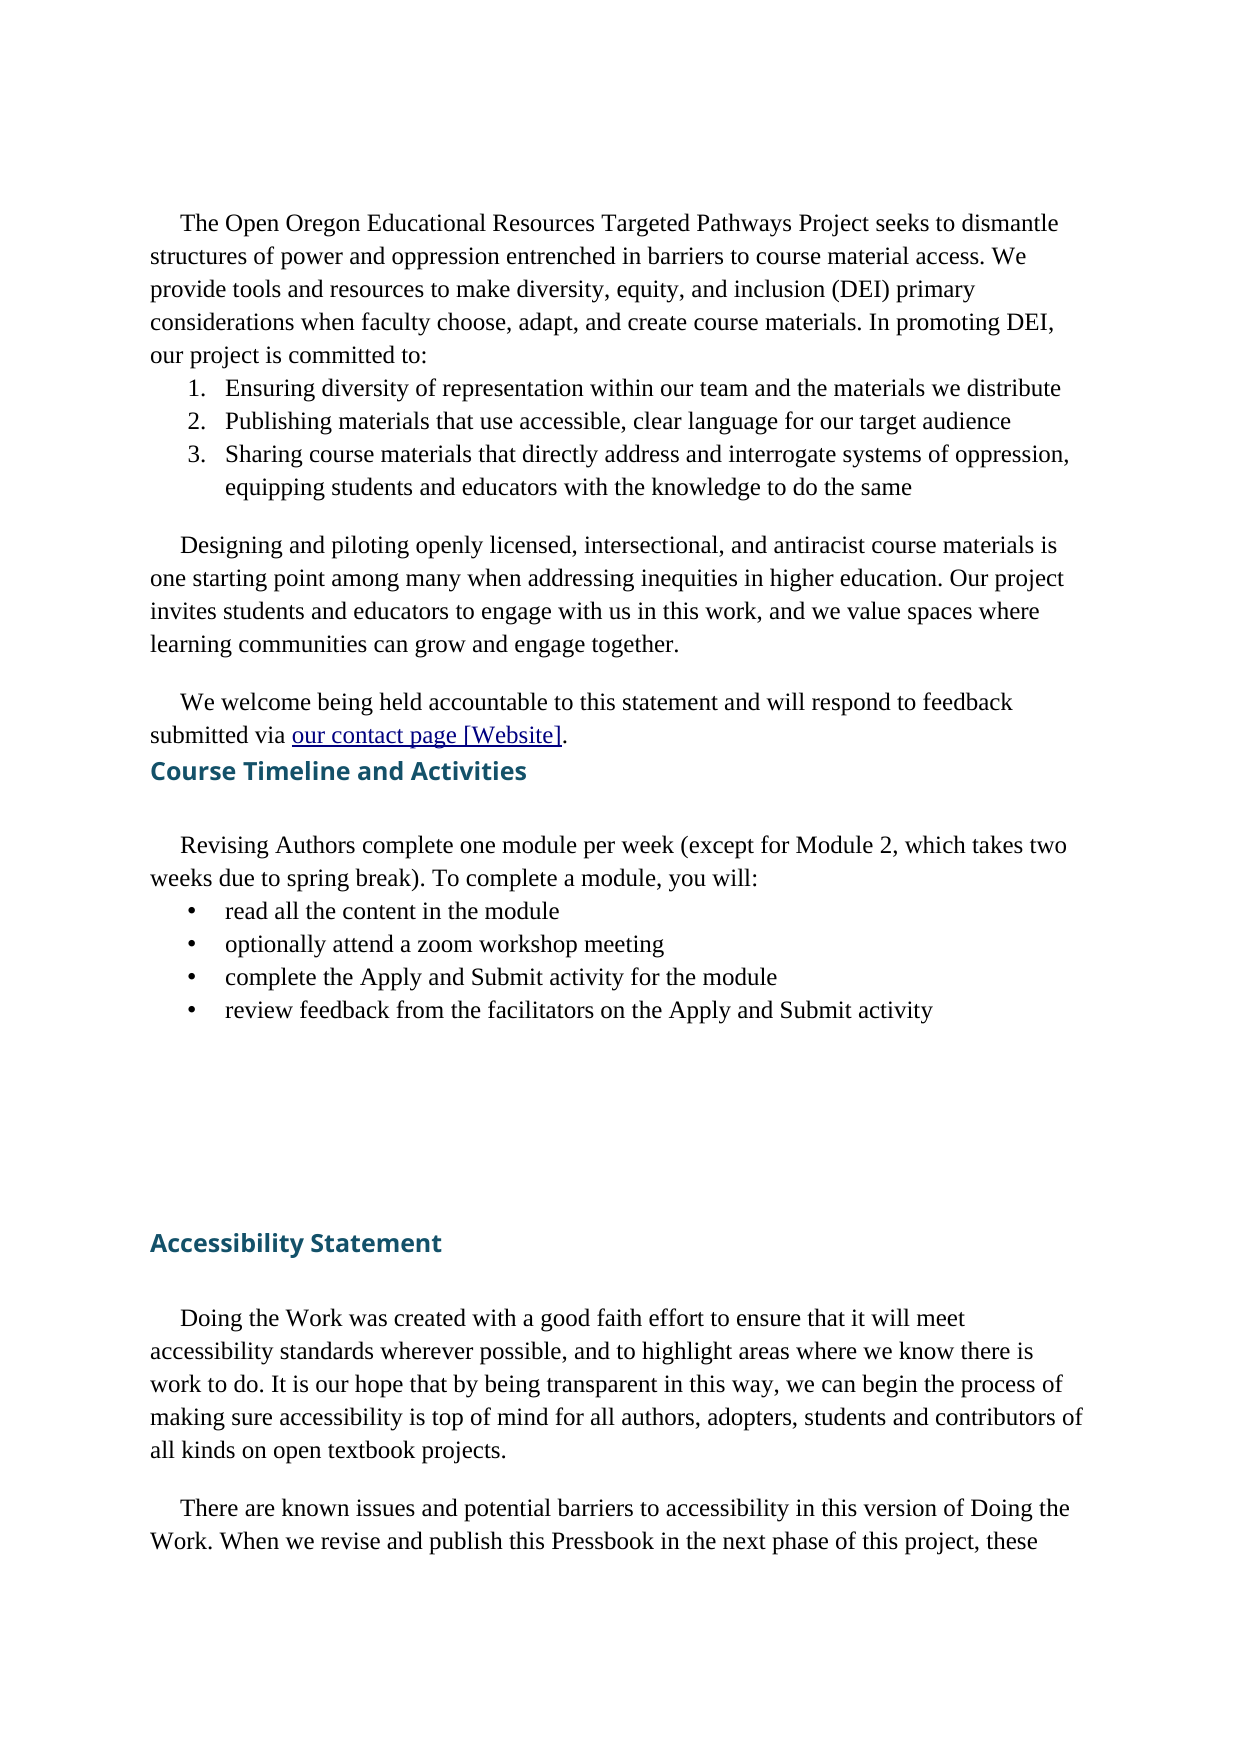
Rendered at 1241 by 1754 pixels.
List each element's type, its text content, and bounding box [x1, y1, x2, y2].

table_cell Module 4: Building OER Together for All: Attributions, Access, and AuthorshipApril 10 – April 17 [150, 1160, 213, 1193]
table_cell Monday, May 1, 9am [338, 1193, 401, 1226]
table_cell Friday, March 17, 3-4pmValencia & Heather [213, 1061, 275, 1094]
table_header Feedback Due Date [338, 1028, 401, 1061]
table_cell Module 2: Inclusive Textbook RevisionMarch 20 – April 3 [150, 1094, 213, 1127]
text Doing the Work was created with a good faith effort to ensure that it will meet accessibility standards wherever possible, and to highlight areas where we know there is work to do. It is our hope that by being transparent in this way, we can begin the process of making sure accessibility is top of mind for all authors, adopters, students and contributors of all kinds on open textbook projects. [150, 1303, 1090, 1463]
list Publishing materials that use accessible, clear language for our target audience [187, 406, 1090, 435]
table_cell Monday, April 24, 9am [338, 1160, 401, 1193]
table_cell Monday, April 10, 9am [338, 1094, 401, 1127]
subtitle Course Timeline and Activities [150, 753, 1090, 787]
list complete the Apply and Submit activity for the module [187, 962, 1090, 991]
table_cell Monday, April 10, 9am [275, 1127, 338, 1160]
table_cell Friday, April 14, 3-4pmMichaela [213, 1160, 275, 1193]
table_header Module Topic and Dates [150, 1028, 213, 1061]
list Ensuring diversity of representation within our team and the materials we distribute [187, 373, 1090, 402]
text Designing and piloting openly licensed, intersectional, and antiracist course materials is one starting point among many when addressing inequities in higher education. Our project invites students and educators to engage with us in this work, and we value spaces where learning communities can grow and engage together. [150, 530, 1090, 658]
table_cell Module 5: Equity-Minded Course RevisionApril 17 – April 24 [150, 1193, 213, 1226]
text The Open Oregon Educational Resources Targeted Pathways Project seeks to dismantle structures of power and oppression entrenched in barriers to course material access. We provide tools and resources to make diversity, equity, and inclusion (DEI) primary considerations when faculty choose, adapt, and create course materials. In promoting DEI, our project is committed to: [150, 208, 1090, 369]
list Sharing course materials that directly address and interrogate systems of oppression, equipping students and educators with the knowledge to do the same [187, 439, 1090, 501]
text We welcome being held accountable to this statement and will respond to feedback submitted via our contact page [Website]. [150, 687, 1090, 749]
table_cell Monday, March 27, 9am [338, 1061, 401, 1094]
table_cell Monday, March 20, 9am [275, 1061, 338, 1094]
table_header Optional Zoom Workshop Meeting Date and Facilitators [213, 1028, 275, 1061]
table_cell Module 1: Introduction to DEI in Targeted PathwaysMarch 13 – March 20 [150, 1061, 213, 1094]
text Revising Authors complete one module per week (except for Module 2, which takes two weeks due to spring break). To complete a module, you will: [150, 830, 1090, 892]
subtitle Accessibility Statement [150, 1226, 1090, 1260]
text There are known issues and potential barriers to accessibility in this version of Doing the Work. When we revise and publish this Pressbook in the next phase of this project, these [150, 1493, 1090, 1554]
list optionally attend a zoom workshop meeting [187, 929, 1090, 958]
table_cell Wednesday, April 19, 3-4pmVeronica & Phoebe [213, 1193, 275, 1226]
table_cell Monday, April 17, 9am [338, 1127, 401, 1160]
list review feedback from the facilitators on the Apply and Submit activity [187, 995, 1090, 1024]
table_cell Module 3: Working Toward Accessibility: Expanding Your Universe of LearnersApril 3 – April 10 [150, 1127, 213, 1160]
list read all the content in the module [187, 896, 1090, 925]
table_cell Monday, April 17, 9am [275, 1160, 338, 1193]
table_cell Friday, April 7, 3-4pmVeronica & Phoebe [213, 1127, 275, 1160]
table_cell Monday, April 24, 9am [275, 1193, 338, 1226]
table_cell Friday, March 24, 3-4pmAbbey & Stephanie [213, 1094, 275, 1127]
table_header Apply and Submit Activity Due Date [275, 1028, 338, 1061]
table_cell Monday, April 3, 9am [275, 1094, 338, 1127]
